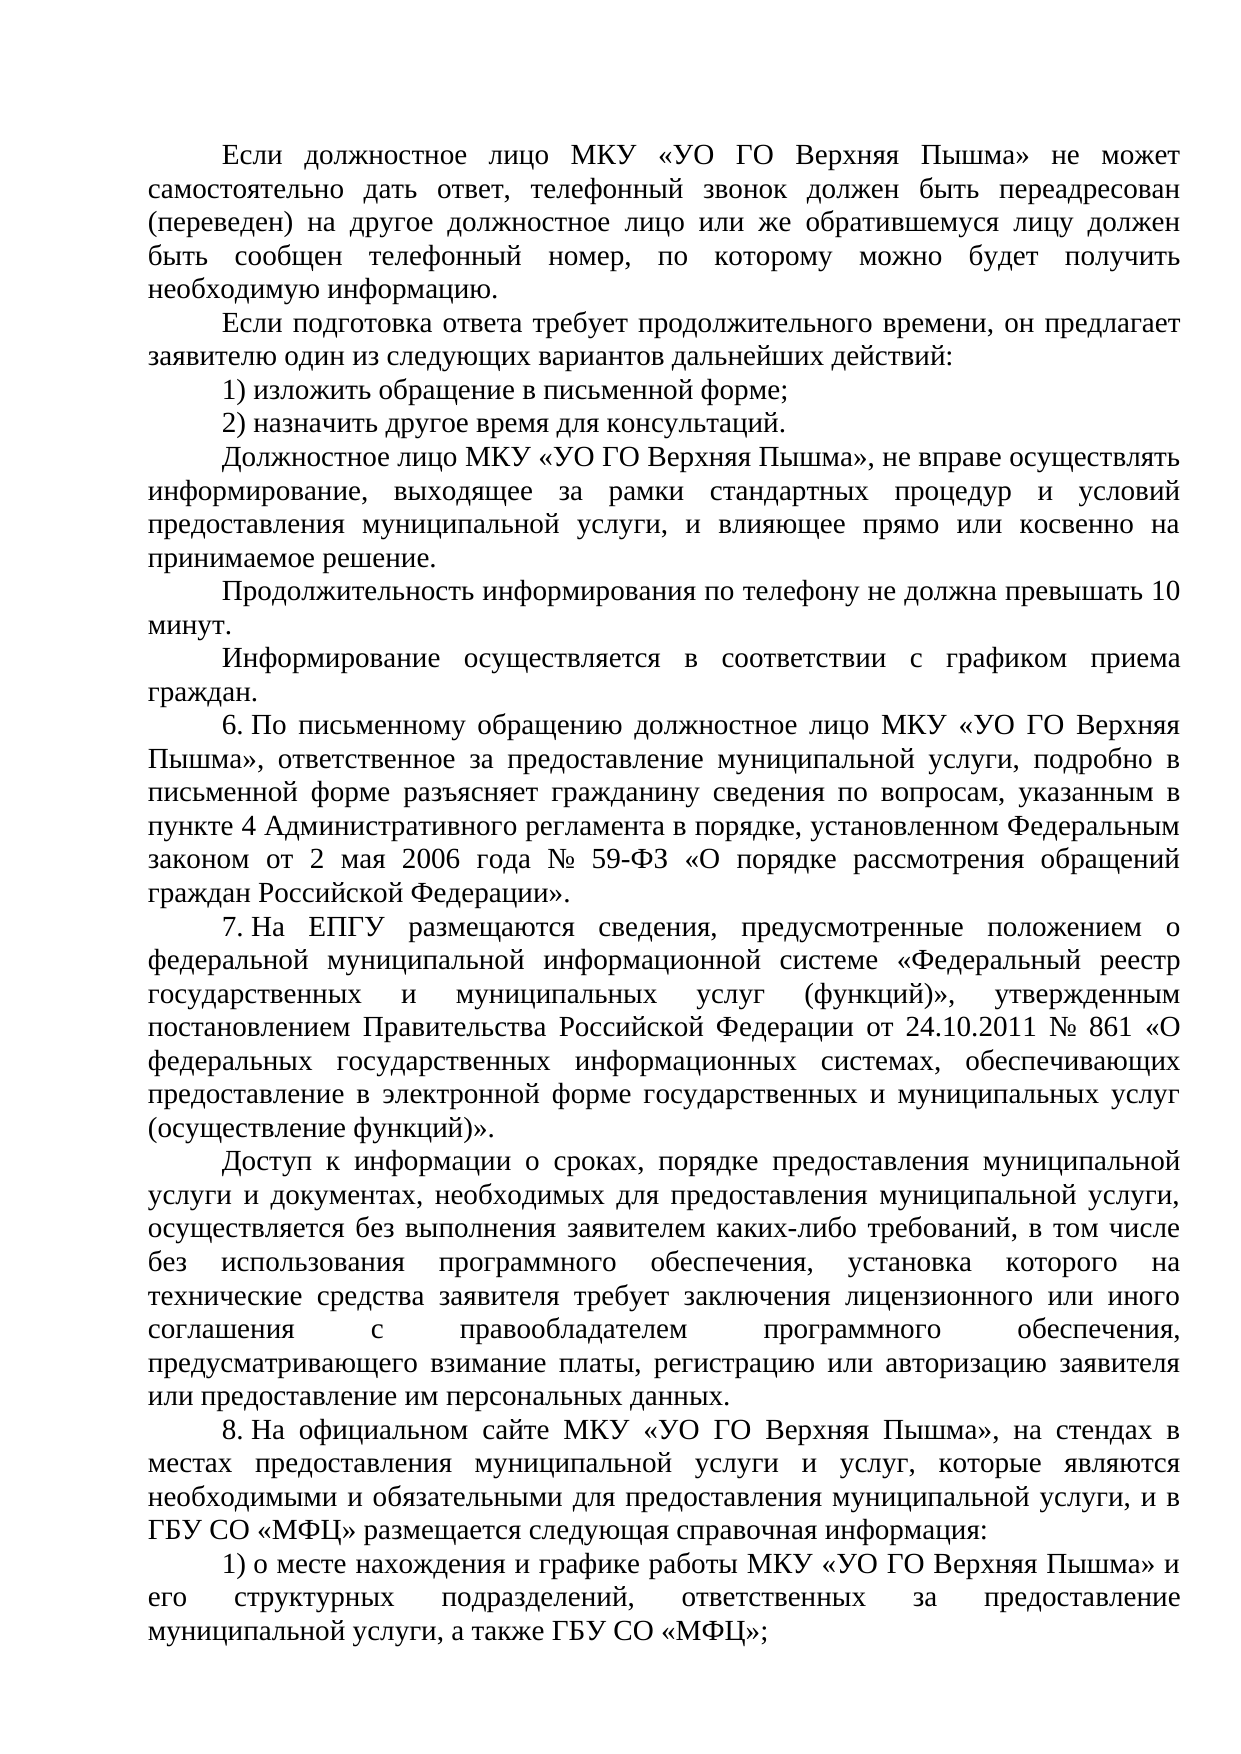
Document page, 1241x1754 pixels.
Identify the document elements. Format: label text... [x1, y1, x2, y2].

text 7. На ЕПГУ размещаются сведения, предусмотренные положением о федеральной муниципальной информационной системе «Федеральный реестр государственных и муниципальных услуг (функций)», утвержденным постановлением Правительства Российской Федерации от 24.10.2011 № 861 «О федеральных государственных информационных системах, обеспечивающих предоставление в электронной форме государственных и муниципальных услуг (осуществление функций)». [148, 909, 1181, 1143]
text 6. По письменному обращению должностное лицо МКУ «УО ГО Верхняя Пышма», ответственное за предоставление муниципальной услуги, подробно в письменной форме разъясняет гражданину сведения по вопросам, указанным в пункте 4 Административного регламента в порядке, установленном Федеральным законом от 2 мая 2006 года № 59-ФЗ «О порядке рассмотрения обращений граждан Российской Федерации». [148, 707, 1181, 909]
text Информирование осуществляется в соответствии с графиком приема граждан. [148, 640, 1181, 707]
text 1) о месте нахождения и графике работы МКУ «УО ГО Верхняя Пышма» и его структурных подразделений, ответственных за предоставление муниципальной услуги, а также ГБУ СО «МФЦ»; [148, 1546, 1181, 1647]
text Если подготовка ответа требует продолжительного времени, он предлагает заявителю один из следующих вариантов дальнейших действий: [148, 305, 1181, 372]
text 1) изложить обращение в письменной форме; [148, 372, 1181, 406]
text Должностное лицо МКУ «УО ГО Верхняя Пышма», не вправе осуществлять информирование, выходящее за рамки стандартных процедур и условий предоставления муниципальной услуги, и влияющее прямо или косвенно на принимаемое решение. [148, 439, 1181, 573]
text Если должностное лицо МКУ «УО ГО Верхняя Пышма» не может самостоятельно дать ответ, телефонный звонок должен быть переадресован (переведен) на другое должностное лицо или же обратившемуся лицу должен быть сообщен телефонный номер, по которому можно будет получить необходимую информацию. [148, 137, 1181, 305]
text 2) назначить другое время для консультаций. [148, 406, 1181, 439]
text 8. На официальном сайте МКУ «УО ГО Верхняя Пышма», на стендах в местах предоставления муниципальной услуги и услуг, которые являются необходимыми и обязательными для предоставления муниципальной услуги, и в ГБУ СО «МФЦ» размещается следующая справочная информация: [148, 1412, 1181, 1546]
text Доступ к информации о сроках, порядке предоставления муниципальной услуги и документах, необходимых для предоставления муниципальной услуги, осуществляется без выполнения заявителем каких-либо требований, в том числе без использования программного обеспечения, установка которого на технические средства заявителя требует заключения лицензионного или иного соглашения с правообладателем программного обеспечения, предусматривающего взимание платы, регистрацию или авторизацию заявителя или предоставление им персональных данных. [148, 1143, 1181, 1412]
text Продолжительность информирования по телефону не должна превышать 10 минут. [148, 573, 1181, 640]
